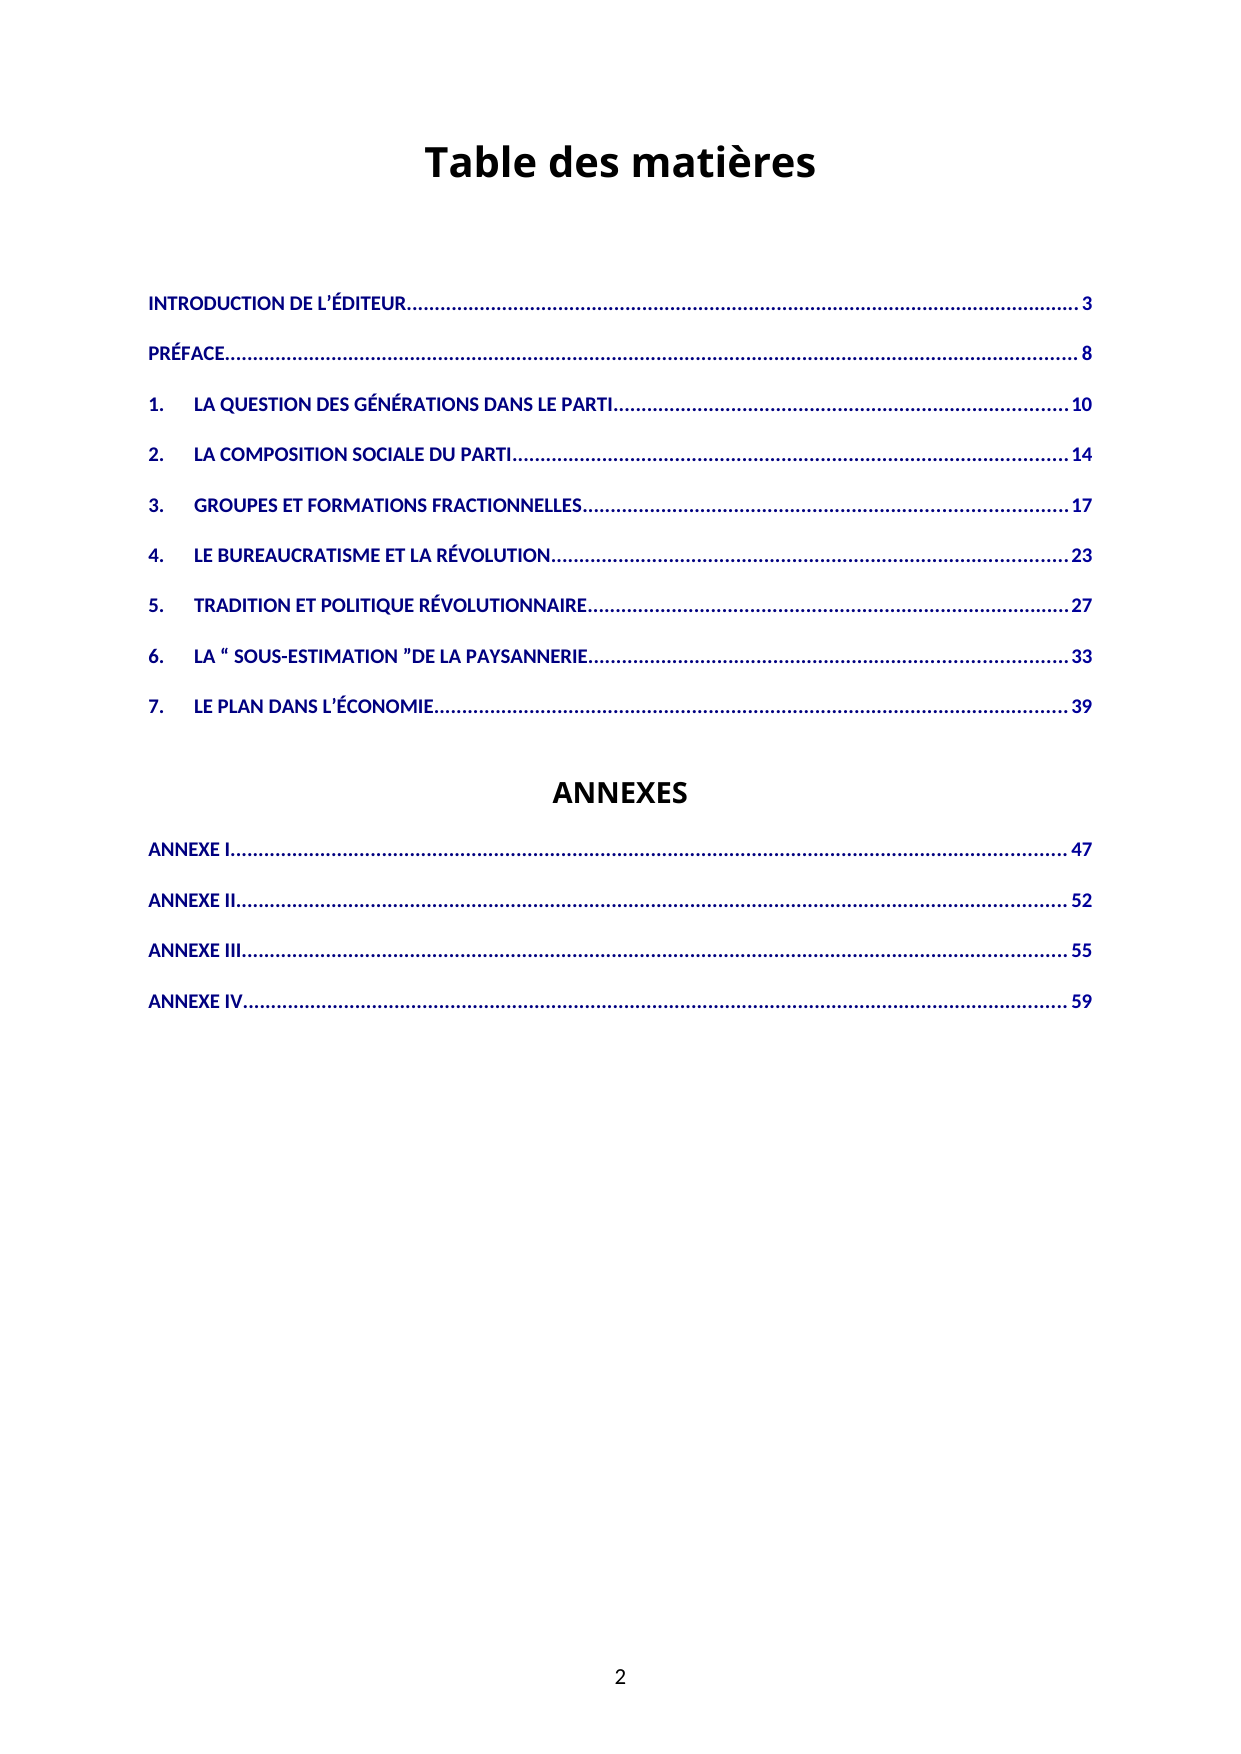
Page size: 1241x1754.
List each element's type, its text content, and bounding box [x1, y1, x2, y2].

text ANNEXE II 52 [148, 887, 1093, 912]
text 7. LE PLAN DANS L’ÉCONOMIE 39 [148, 693, 1093, 719]
text ANNEXE III 55 [148, 937, 1093, 963]
text 5. TRADITION ET POLITIQUE RÉVOLUTIONNAIRE 27 [148, 593, 1093, 618]
text PRÉFACE 8 [148, 341, 1093, 366]
text INTRODUCTION DE L’ÉDITEUR 3 [148, 290, 1093, 316]
text ANNEXES [148, 772, 1093, 812]
text 3. GROUPES ET FORMATIONS FRACTIONNELLES 17 [148, 492, 1093, 517]
text 2. LA COMPOSITION SOCIALE DU PARTI 14 [148, 441, 1093, 467]
text Table des matières [148, 133, 1093, 190]
text 6. LA “ SOUS-ESTIMATION ”DE LA PAYSANNERIE 33 [148, 643, 1093, 668]
text 1. LA QUESTION DES GÉNÉRATIONS DANS LE PARTI 10 [148, 391, 1093, 416]
text ANNEXE I 47 [148, 837, 1093, 862]
text ANNEXE IV 59 [148, 988, 1093, 1013]
text 4. LE BUREAUCRATISME ET LA RÉVOLUTION 23 [148, 542, 1093, 568]
